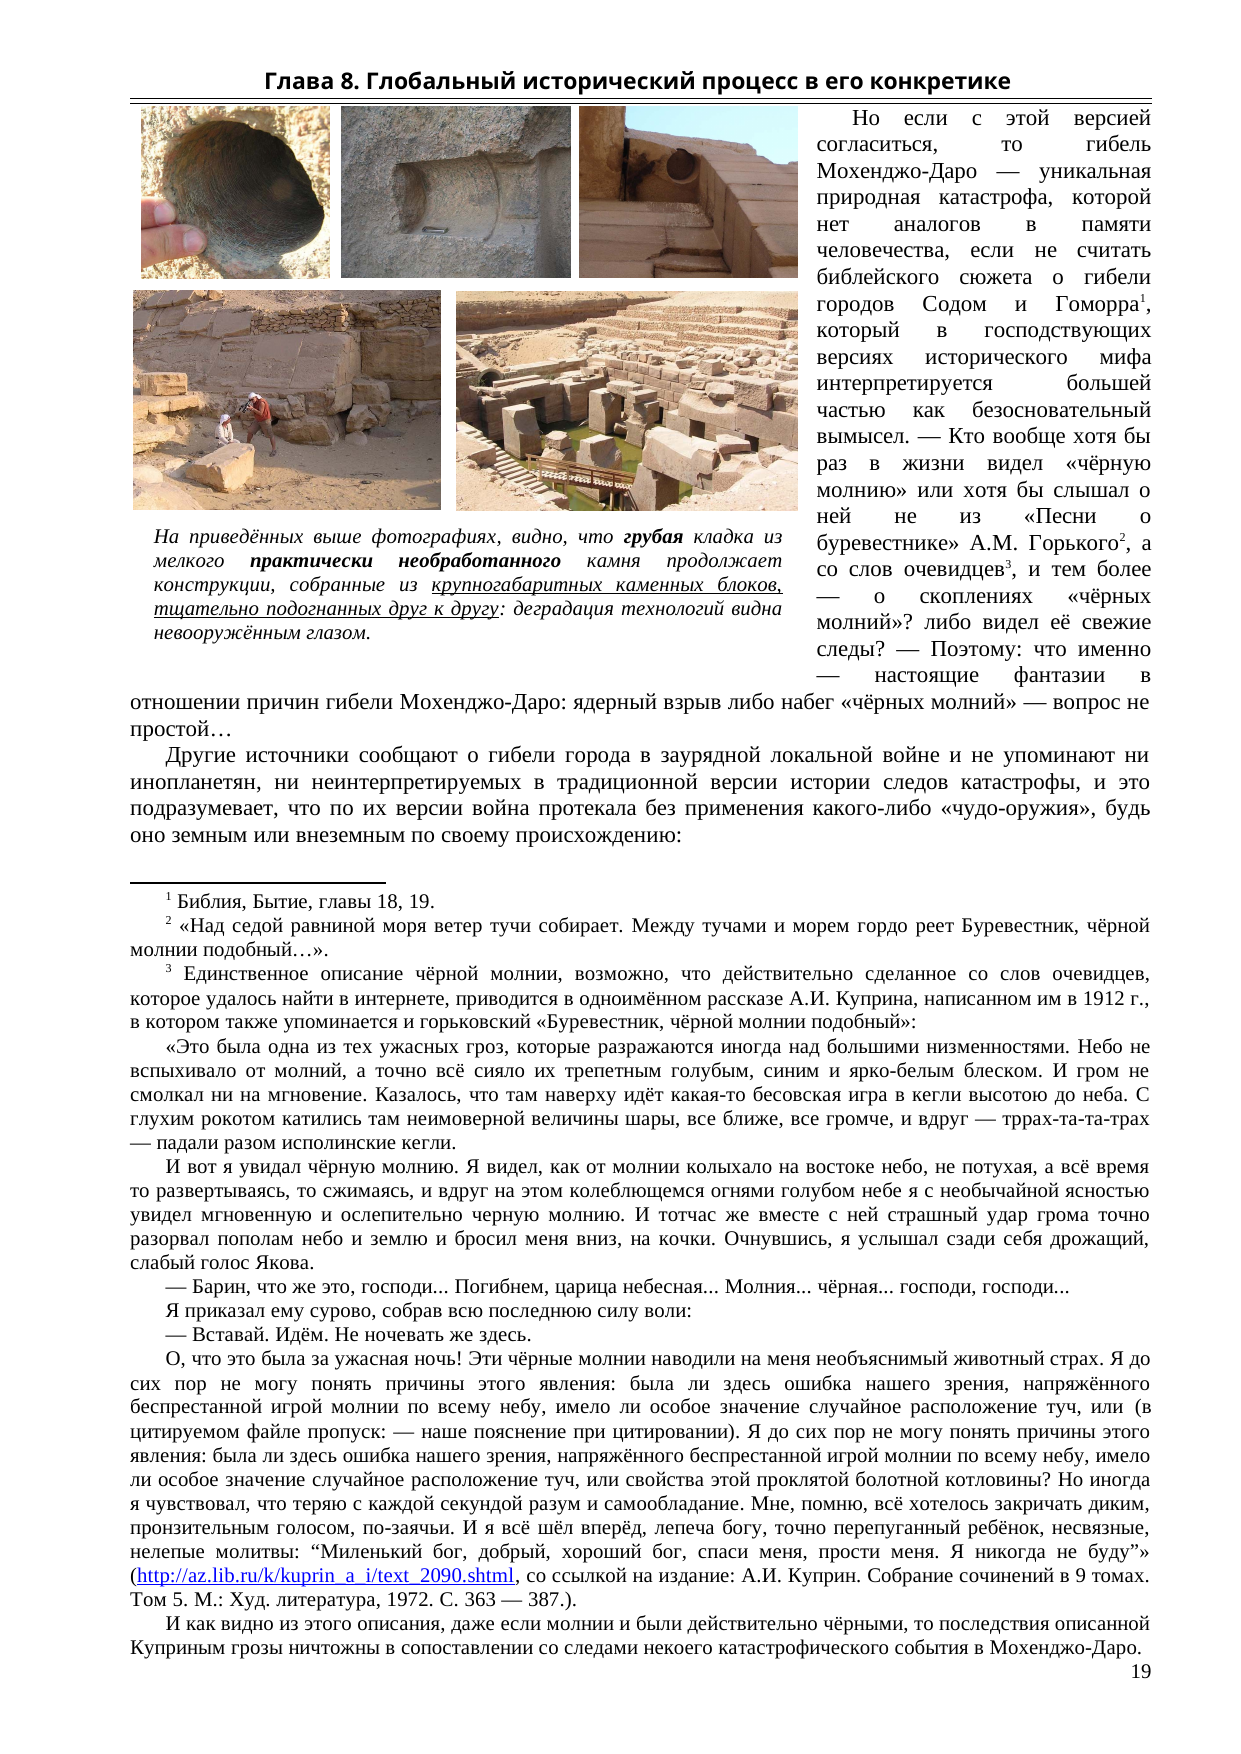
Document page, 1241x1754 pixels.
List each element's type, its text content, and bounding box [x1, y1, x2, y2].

text — Вставай. Идём. Не ночевать же здесь. [130, 1322, 1152, 1346]
picture [133, 290, 441, 510]
text Другие источники сообщают о гибели города в заурядной локальной войне и не упоминают ни инопланетян, ни неинтерпретируемых в традиционной версии истории следов катастрофы, и это подразумевает, что по их версии война протекала без применения какого-либо «чудо-оружия», будь оно земным или внеземным по своему происхождению: [130, 741, 1152, 847]
text «Это была одна из тех ужасных гроз, которые разражаются иногда над большими низменностями. Небо не вспыхивало от молний, а точно всё сияло их трепетным голубым, синим и ярко-белым блеском. И гром не смолкал ни на мгновение. Казалось, что там наверху идёт какая-то бесовская игра в кегли высотою до неба. С глухим рокотом катились там неимоверной величины шары, все ближе, все громче, и вдруг — тррах-та-та-трах — падали разом исполинские кегли. [130, 1033, 1152, 1154]
text О, что это была за ужасная ночь! Эти чёрные молнии наводили на меня необъяснимый животный страх. Я до сих пор не могу понять причины этого явления: была ли здесь ошибка нашего зрения, напряжённого беспрестанной игрой молнии по всему небу, имело ли особое значение случайное расположение туч, или (в цитируемом файле пропуск: — наше пояснение при цитировании). Я до сих пор не могу понять причины этого явления: была ли здесь ошибка нашего зрения, напряжённого беспрестанной игрой молнии по всему небу, имело ли особое значение случайное расположение туч, или свойства этой проклятой болотной котловины? Но иногда я чувствовал, что теряю с каждой секундой разум и самообладание. Мне, помню, всё хотелось закричать диким, пронзительным голосом, по-заячьи. И я всё шёл вперёд, лепеча богу, точно перепуганный ребёнок, несвязные, нелепые молитвы: “Миленький бог, добрый, хороший бог, спаси меня, прости меня. Я никогда не буду”» (http://az.lib.ru/k/kuprin_a_i/text_2090.shtml, со ссылкой на издание: А.И. Куприн. Собрание сочинений в 9 томах. Том 5. М.: Худ. литература, 1972. С. 363 — 387.). [130, 1346, 1152, 1611]
picture [341, 106, 571, 278]
picture [456, 291, 798, 511]
text Но если с этой версией согласиться, то гибель Мохенджо-Даро — уникальная природная катастрофа, которой нет аналогов в памяти человечества, если не считать библейского сюжета о гибели городов Содом и Гоморра, который в господствующих версиях исторического мифа интерпретируется большей частью как безосновательный вымысел. — Кто вообще хотя бы раз в жизни видел «чёрную молнию» или хотя бы слышал о ней не из «Песни о буревестнике» А.М. Горького, а со слов очевидцев, и тем более — о скоплениях «чёрных молний»? либо видел её свежие следы? — Поэтому: что именно — настоящие фантазии в отношении причин гибели Мохенджо-Даро: ядерный взрыв либо набег «чёрных молний» — вопрос не простой… [130, 104, 1152, 741]
text Библия, Бытие, главы 18, 19. [130, 889, 1152, 913]
text И как видно из этого описания, даже если молнии и были действительно чёрными, то последствия описанной Куприным грозы ничтожны в сопоставлении со следами некоего катастрофического события в Мохенджо-Даро. [130, 1611, 1152, 1659]
text И вот я увидал чёрную молнию. Я видел, как от молнии колыхало на востоке небо, не потухая, а всё время то развертываясь, то сжимаясь, и вдруг на этом колеблющемся огнями голубом небе я с необычайной ясностью увидел мгновенную и ослепительно черную молнию. И тотчас же вместе с ней страшный удар грома точно разорвал пополам небо и землю и бросил меня вниз, на кочки. Очнувшись, я услышал сзади себя дрожащий, слабый голос Якова. [130, 1154, 1152, 1274]
text — Барин, что же это, господи... Погибнем, царица небесная... Молния... чёрная... господи, господи... [130, 1274, 1152, 1298]
text «Над седой равниной моря ветер тучи собирает. Между тучами и морем гордо реет Буревестник, чёрной молнии подобный…». [130, 913, 1152, 961]
text Единственное описание чёрной молнии, возможно, что действительно сделанное со слов очевидцев, которое удалось найти в интернете, приводится в одноимённом рассказе А.И. Куприна, написанном им в 1912 г., в котором также упоминается и горьковский «Буревестник, чёрной молнии подобный»: [130, 961, 1152, 1033]
picture [141, 106, 330, 279]
text Я приказал ему сурово, собрав всю последнюю силу воли: [130, 1298, 1152, 1322]
picture [579, 106, 798, 278]
